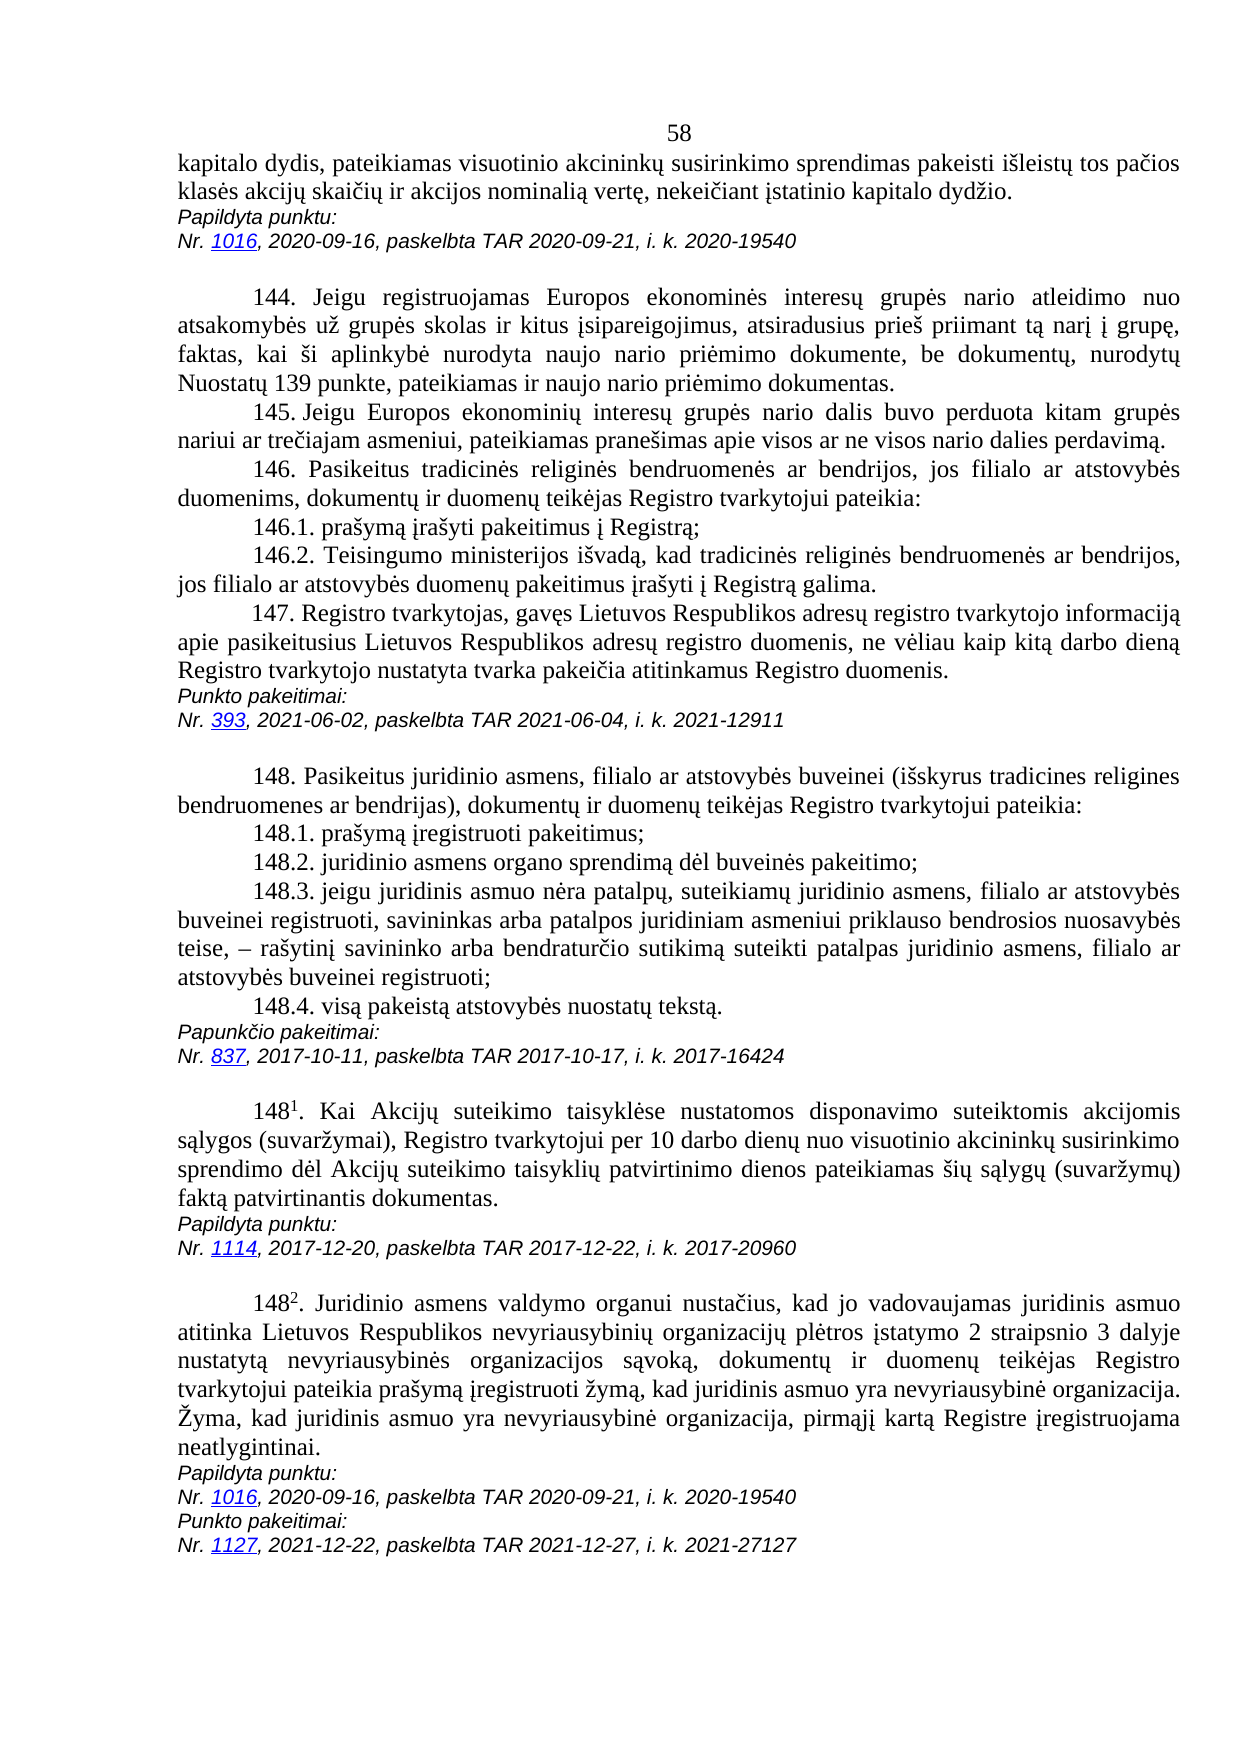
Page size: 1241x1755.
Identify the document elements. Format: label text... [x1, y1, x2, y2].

text Nr. 1016, 2020-09-16, paskelbta TAR 2020-09-21, i. k. 2020-19540 [177, 229, 1181, 253]
text Punkto pakeitimai: [177, 1508, 1181, 1532]
text Papildyta punktu: [177, 205, 1181, 229]
text 148.2. juridinio asmens organo sprendimą dėl buveinės pakeitimo; [177, 847, 1181, 876]
text kapitalo dydis, pateikiamas visuotinio akcininkų susirinkimo sprendimas pakeisti išleistų tos pačios klasės akcijų skaičių ir akcijos nominalią vertę, nekeičiant įstatinio kapitalo dydžio. [177, 148, 1181, 205]
text 148.3. jeigu juridinis asmuo nėra patalpų, suteikiamų juridinio asmens, filialo ar atstovybės buveinei registruoti, savininkas arba patalpos juridiniam asmeniui priklauso bendrosios nuosavybės teise, – rašytinį savininko arba bendraturčio sutikimą suteikti patalpas juridinio asmens, filialo ar atstovybės buveinei registruoti; [177, 876, 1181, 991]
text 147. Registro tvarkytojas, gavęs Lietuvos Respublikos adresų registro tvarkytojo informaciją apie pasikeitusius Lietuvos Respublikos adresų registro duomenis, ne vėliau kaip kitą darbo dieną Registro tvarkytojo nustatyta tvarka pakeičia atitinkamus Registro duomenis. [177, 598, 1181, 684]
text 144. Jeigu registruojamas Europos ekonominės interesų grupės nario atleidimo nuo atsakomybės už grupės skolas ir kitus įsipareigojimus, atsiradusius prieš priimant tą narį į grupę, faktas, kai ši aplinkybė nurodyta naujo nario priėmimo dokumente, be dokumentų, nurodytų Nuostatų 139 punkte, pateikiamas ir naujo nario priėmimo dokumentas. [177, 282, 1181, 397]
text 1481. Kai Akcijų suteikimo taisyklėse nustatomos disponavimo suteiktomis akcijomis sąlygos (suvaržymai), Registro tvarkytojui per 10 darbo dienų nuo visuotinio akcininkų susirinkimo sprendimo dėl Akcijų suteikimo taisyklių patvirtinimo dienos pateikiamas šių sąlygų (suvaržymų) faktą patvirtinantis dokumentas. [177, 1096, 1181, 1211]
text 148.1. prašymą įregistruoti pakeitimus; [177, 818, 1181, 847]
text Nr. 1114, 2017-12-20, paskelbta TAR 2017-12-22, i. k. 2017-20960 [177, 1235, 1181, 1259]
text Nr. 393, 2021-06-02, paskelbta TAR 2021-06-04, i. k. 2021-12911 [177, 708, 1181, 732]
text Papildyta punktu: [177, 1461, 1181, 1484]
text Papildyta punktu: [177, 1211, 1181, 1235]
text Punkto pakeitimai: [177, 684, 1181, 708]
text 146.2. Teisingumo ministerijos išvadą, kad tradicinės religinės bendruomenės ar bendrijos, jos filialo ar atstovybės duomenų pakeitimus įrašyti į Registrą galima. [177, 541, 1181, 598]
text Nr. 1016, 2020-09-16, paskelbta TAR 2020-09-21, i. k. 2020-19540 [177, 1484, 1181, 1508]
text 145. Jeigu Europos ekonominių interesų grupės nario dalis buvo perduota kitam grupės nariui ar trečiajam asmeniui, pateikiamas pranešimas apie visos ar ne visos nario dalies perdavimą. [177, 397, 1181, 454]
text Papunkčio pakeitimai: [177, 1020, 1181, 1044]
text 148. Pasikeitus juridinio asmens, filialo ar atstovybės buveinei (išskyrus tradicines religines bendruomenes ar bendrijas), dokumentų ir duomenų teikėjas Registro tvarkytojui pateikia: [177, 761, 1181, 818]
text 146.1. prašymą įrašyti pakeitimus į Registrą; [177, 512, 1181, 541]
text Nr. 1127, 2021-12-22, paskelbta TAR 2021-12-27, i. k. 2021-27127 [177, 1532, 1181, 1556]
text 146. Pasikeitus tradicinės religinės bendruomenės ar bendrijos, jos filialo ar atstovybės duomenims, dokumentų ir duomenų teikėjas Registro tvarkytojui pateikia: [177, 454, 1181, 512]
text 148.4. visą pakeistą atstovybės nuostatų tekstą. [177, 991, 1181, 1020]
text Nr. 837, 2017-10-11, paskelbta TAR 2017-10-17, i. k. 2017-16424 [177, 1044, 1181, 1068]
text 1482. Juridinio asmens valdymo organui nustačius, kad jo vadovaujamas juridinis asmuo atitinka Lietuvos Respublikos nevyriausybinių organizacijų plėtros įstatymo 2 straipsnio 3 dalyje nustatytą nevyriausybinės organizacijos sąvoką, dokumentų ir duomenų teikėjas Registro tvarkytojui pateikia prašymą įregistruoti žymą, kad juridinis asmuo yra nevyriausybinė organizacija. Žyma, kad juridinis asmuo yra nevyriausybinė organizacija, pirmąjį kartą Registre įregistruojama neatlygintinai. [177, 1288, 1181, 1461]
